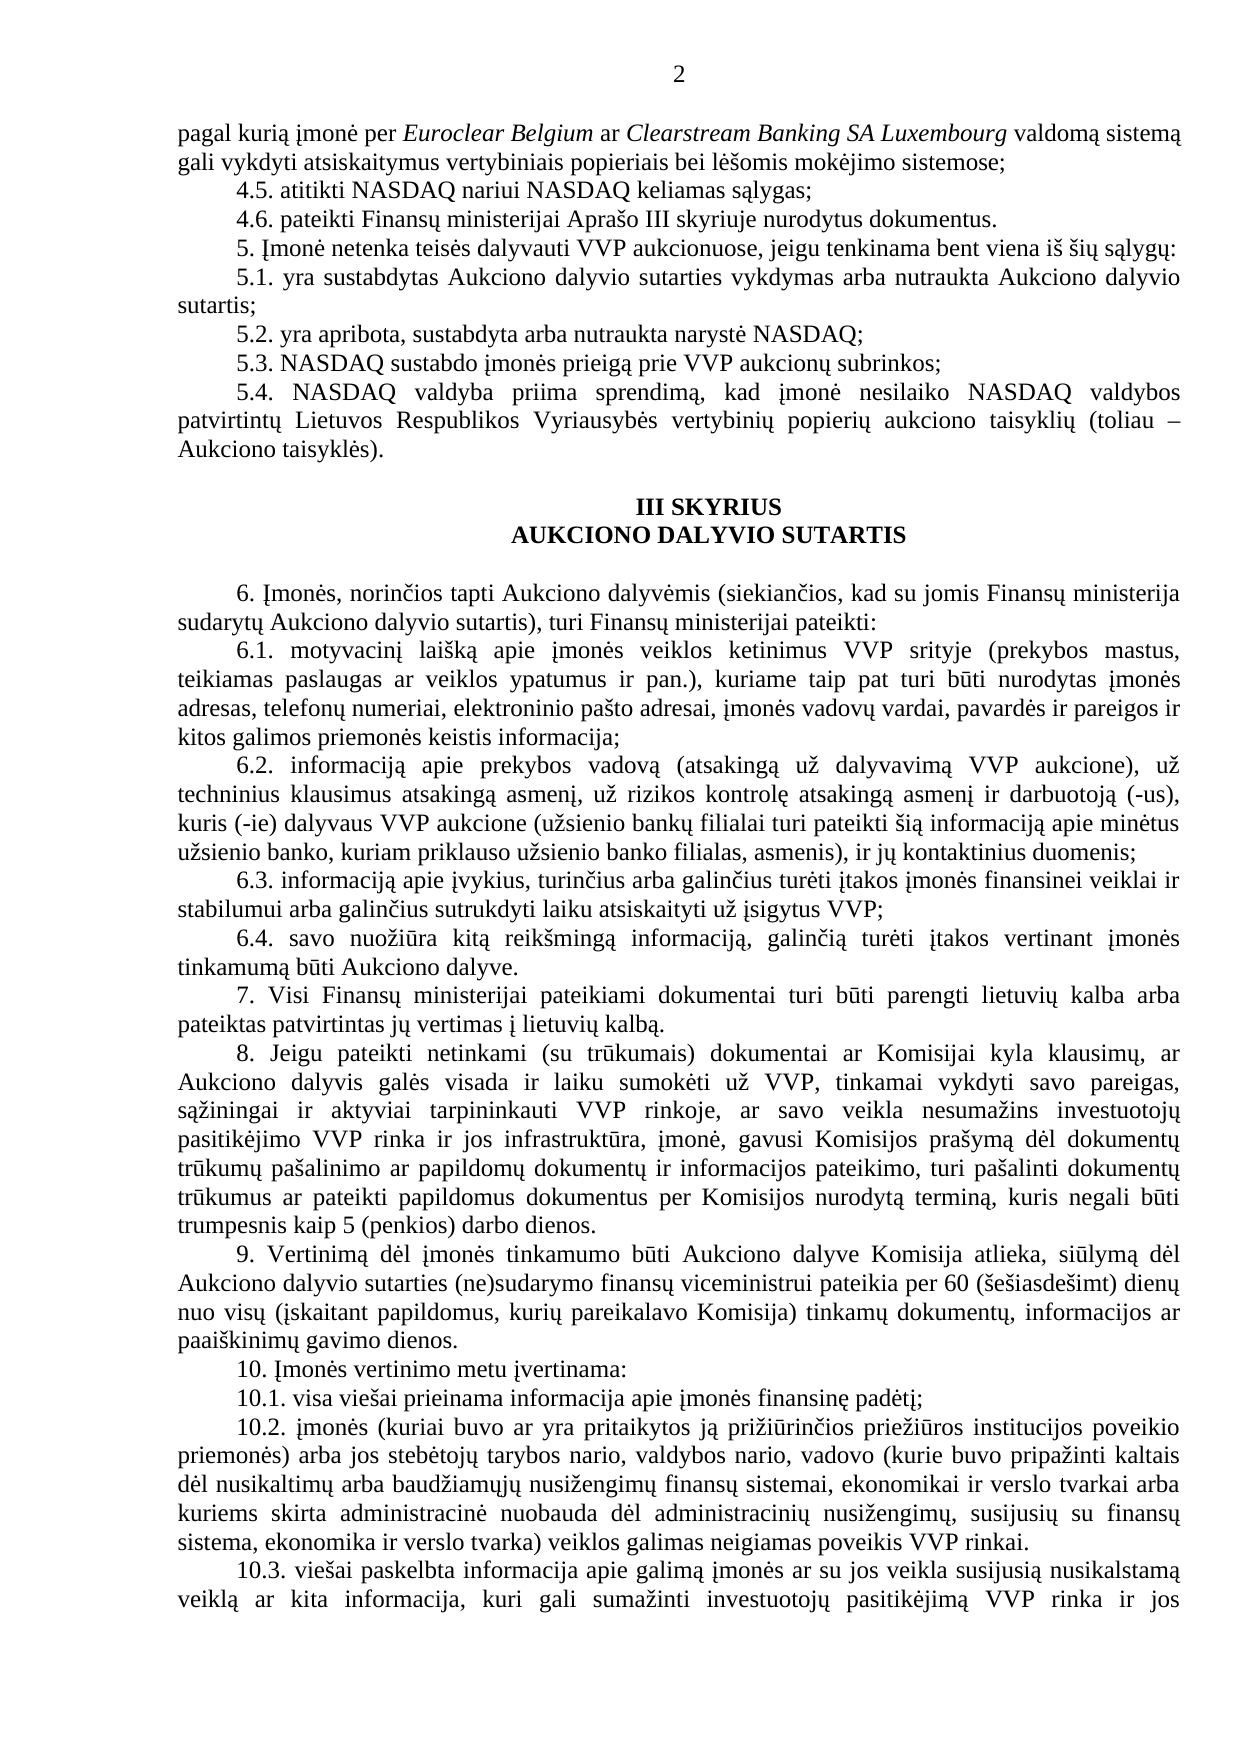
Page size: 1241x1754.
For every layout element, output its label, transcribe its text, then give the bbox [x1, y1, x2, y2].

text pagal kurią įmonė per Euroclear Belgium ar Clearstream Banking SA Luxembourg valdomą sistemą gali vykdyti atsiskaitymus vertybiniais popieriais bei lėšomis mokėjimo sistemose; [177, 118, 1181, 176]
text 5.3. NASDAQ sustabdo įmonės prieigą prie VVP aukcionų subrinkos; [177, 348, 1181, 377]
text 10.2. įmonės (kuriai buvo ar yra pritaikytos ją prižiūrinčios priežiūros institucijos poveikio priemonės) arba jos stebėtojų tarybos nario, valdybos nario, vadovo (kurie buvo pripažinti kaltais dėl nusikaltimų arba baudžiamųjų nusižengimų finansų sistemai, ekonomikai ir verslo tvarkai arba kuriems skirta administracinė nuobauda dėl administracinių nusižengimų, susijusių su finansų sistema, ekonomika ir verslo tvarka) veiklos galimas neigiamas poveikis VVP rinkai. [177, 1412, 1181, 1556]
text 4.5. atitikti NASDAQ nariui NASDAQ keliamas sąlygas; [177, 176, 1181, 204]
text 5. Įmonė netenka teisės dalyvauti VVP aukcionuose, jeigu tenkinama bent viena iš šių sąlygų: [177, 233, 1181, 262]
text 9. Vertinimą dėl įmonės tinkamumo būti Aukciono dalyve Komisija atlieka, siūlymą dėl Aukciono dalyvio sutarties (ne)sudarymo finansų viceministrui pateikia per 60 (šešiasdešimt) dienų nuo visų (įskaitant papildomus, kurių pareikalavo Komisija) tinkamų dokumentų, informacijos ar paaiškinimų gavimo dienos. [177, 1239, 1181, 1354]
text 6.3. informaciją apie įvykius, turinčius arba galinčius turėti įtakos įmonės finansinei veiklai ir stabilumui arba galinčius sutrukdyti laiku atsiskaityti už įsigytus VVP; [177, 866, 1181, 923]
text 6. Įmonės, norinčios tapti Aukciono dalyvėmis (siekiančios, kad su jomis Finansų ministerija sudarytų Aukciono dalyvio sutartis), turi Finansų ministerijai pateikti: [177, 578, 1181, 636]
text 6.2. informaciją apie prekybos vadovą (atsakingą už dalyvavimą VVP aukcione), už techninius klausimus atsakingą asmenį, už rizikos kontrolę atsakingą asmenį ir darbuotoją (-us), kuris (-ie) dalyvaus VVP aukcione (užsienio bankų filialai turi pateikti šią informaciją apie minėtus užsienio banko, kuriam priklauso užsienio banko filialas, asmenis), ir jų kontaktinius duomenis; [177, 751, 1181, 866]
text 7. Visi Finansų ministerijai pateikiami dokumentai turi būti parengti lietuvių kalba arba pateiktas patvirtintas jų vertimas į lietuvių kalbą. [177, 981, 1181, 1038]
text 10. Įmonės vertinimo metu įvertinama: [177, 1354, 1181, 1383]
text Aukciono dalyvio sutartIs [177, 521, 1181, 549]
text 10.3. viešai paskelbta informacija apie galimą įmonės ar su jos veikla susijusią nusikalstamą veiklą ar kita informacija, kuri gali sumažinti investuotojų pasitikėjimą VVP rinka ir jos [177, 1556, 1181, 1613]
text 6.4. savo nuožiūra kitą reikšmingą informaciją, galinčią turėti įtakos vertinant įmonės tinkamumą būti Aukciono dalyve. [177, 923, 1181, 981]
text 4.6. pateikti Finansų ministerijai Aprašo III skyriuje nurodytus dokumentus. [177, 204, 1181, 233]
text 10.1. visa viešai prieinama informacija apie įmonės finansinę padėtį; [177, 1383, 1181, 1412]
text 5.4. NASDAQ valdyba priima sprendimą, kad įmonė nesilaiko NASDAQ valdybos patvirtintų Lietuvos Respublikos Vyriausybės vertybinių popierių aukciono taisyklių (toliau – Aukciono taisyklės). [177, 377, 1181, 463]
text 8. Jeigu pateikti netinkami (su trūkumais) dokumentai ar Komisijai kyla klausimų, ar Aukciono dalyvis galės visada ir laiku sumokėti už VVP, tinkamai vykdyti savo pareigas, sąžiningai ir aktyviai tarpininkauti VVP rinkoje, ar savo veikla nesumažins investuotojų pasitikėjimo VVP rinka ir jos infrastruktūra, įmonė, gavusi Komisijos prašymą dėl dokumentų trūkumų pašalinimo ar papildomų dokumentų ir informacijos pateikimo, turi pašalinti dokumentų trūkumus ar pateikti papildomus dokumentus per Komisijos nurodytą terminą, kuris negali būti trumpesnis kaip 5 (penkios) darbo dienos. [177, 1038, 1181, 1239]
text 6.1. motyvacinį laišką apie įmonės veiklos ketinimus VVP srityje (prekybos mastus, teikiamas paslaugas ar veiklos ypatumus ir pan.), kuriame taip pat turi būti nurodytas įmonės adresas, telefonų numeriai, elektroninio pašto adresai, įmonės vadovų vardai, pavardės ir pareigos ir kitos galimos priemonės keistis informacija; [177, 636, 1181, 751]
text 5.1. yra sustabdytas Aukciono dalyvio sutarties vykdymas arba nutraukta Aukciono dalyvio sutartis; [177, 262, 1181, 319]
text III SKYRIUS [177, 492, 1181, 521]
text 5.2. yra apribota, sustabdyta arba nutraukta narystė NASDAQ; [177, 319, 1181, 348]
